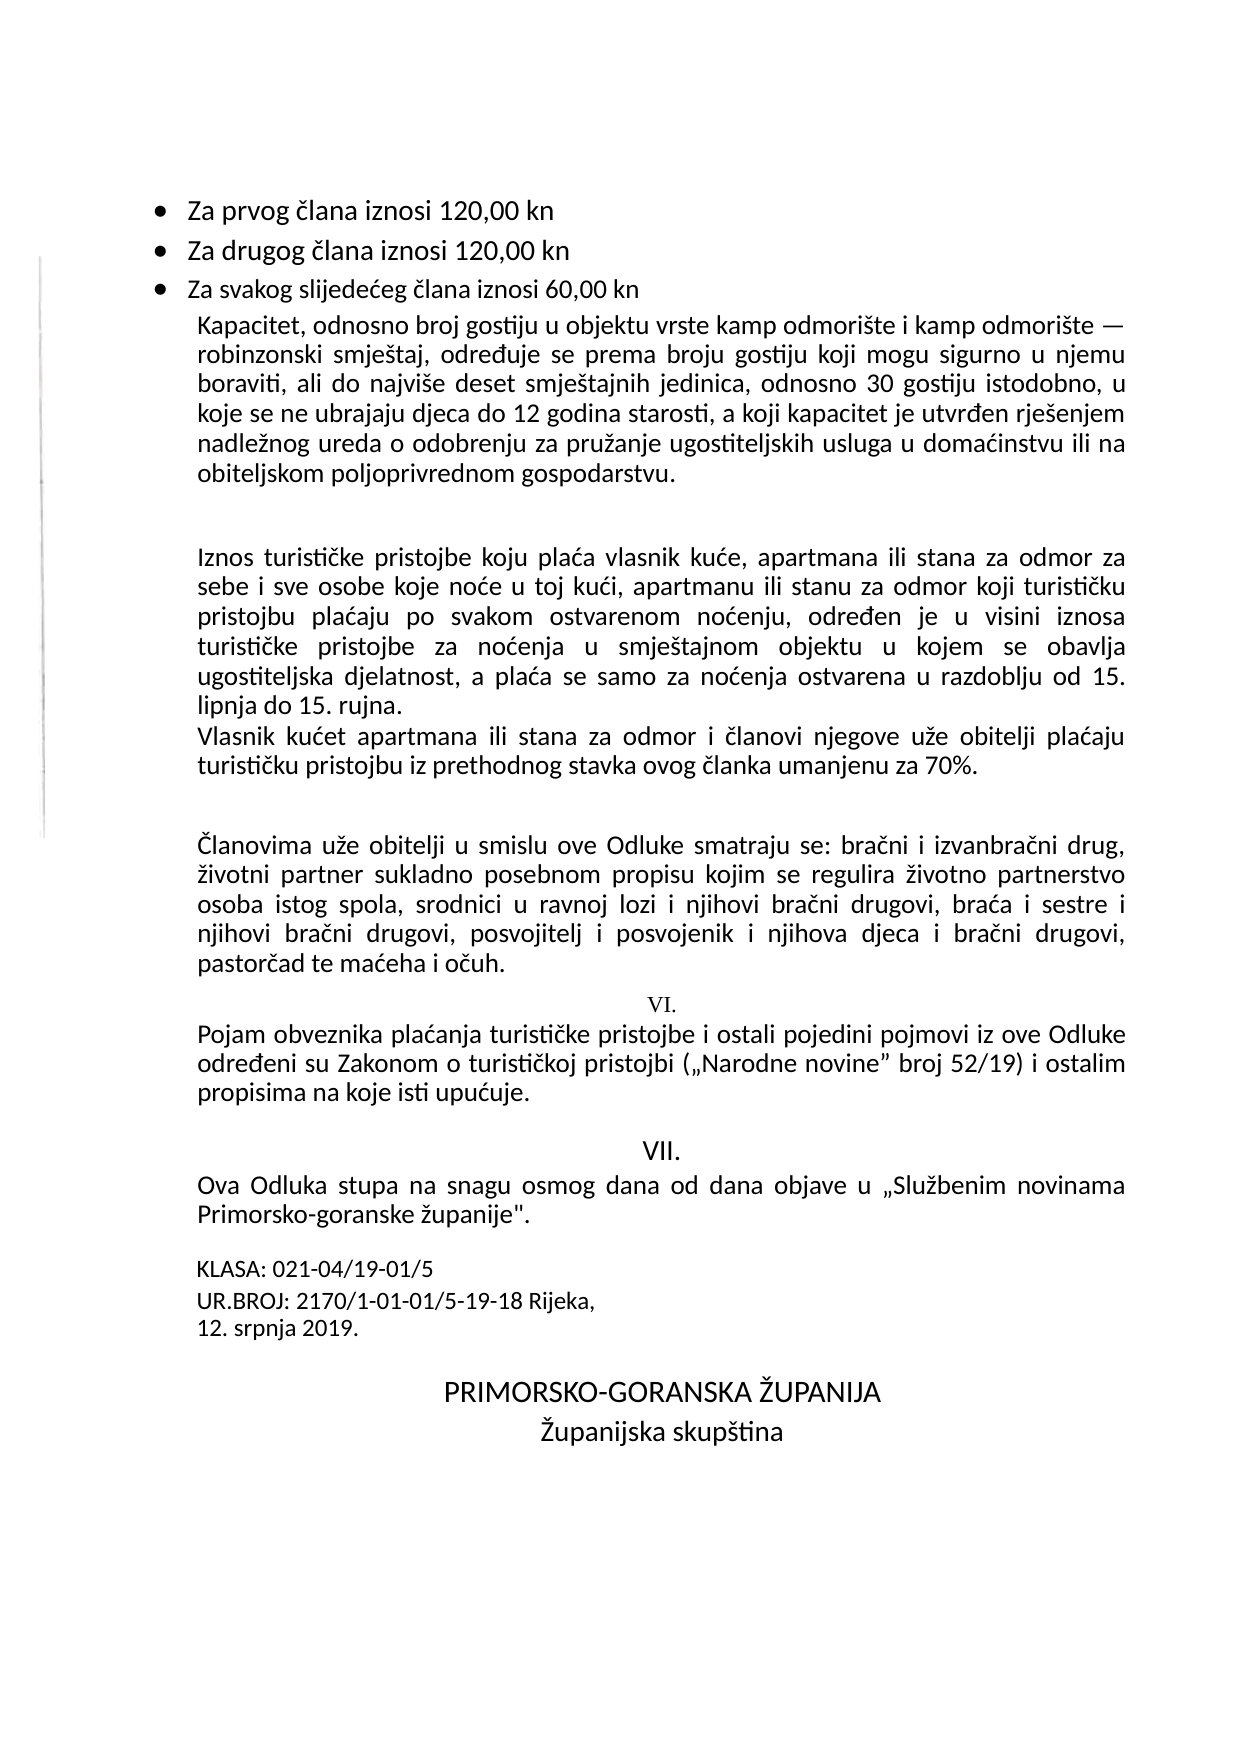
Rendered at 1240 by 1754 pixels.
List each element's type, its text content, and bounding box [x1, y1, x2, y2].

text Pojam obveznika plaćanja turističke pristojbe i ostali pojedini pojmovi iz ove Odluke određeni su Zakonom o turističkoj pristojbi („Narodne novine” broj 52/19) i ostalim propisima na koje isti upućuje. [197, 1019, 1127, 1109]
text UR.BROJ: 2170/1-01-01/5-19-18 Rijeka, 12. srpnja 2019. [196, 1288, 617, 1343]
list Za svakog slijedećeg člana iznosi 60,00 kn [152, 271, 1127, 306]
text VII. [346, 1132, 978, 1168]
text KLASA: 021-04/19-01/5 [196, 1256, 617, 1283]
text Kapacitet, odnosno broj gostiju u objektu vrste kamp odmorište i kamp odmorište — robinzonski smještaj, određuje se prema broju gostiju koji mogu sigurno u njemu boraviti, ali do najviše deset smještajnih jedinica, odnosno 30 gostiju istodobno, u koje se ne ubrajaju djeca do 12 godina starosti, a koji kapacitet je utvrđen rješenjem nadležnog ureda o odobrenju za pružanje ugostiteljskih usluga u domaćinstvu ili na obiteljskom poljoprivrednom gospodarstvu. [197, 310, 1127, 489]
text Članovima uže obitelji u smislu ove Odluke smatraju se: bračni i izvanbračni drug, životni partner sukladno posebnom propisu kojim se regulira životno partnerstvo osoba istog spola, srodnici u ravnoj lozi i njihovi bračni drugovi, braća i sestre i njihovi bračni drugovi, posvojitelj i posvojenik i njihova djeca i bračni drugovi, pastorčad te maćeha i očuh. [197, 831, 1127, 979]
text Županijska skupština [346, 1413, 978, 1448]
list Za drugog člana iznosi 120,00 kn [152, 231, 1127, 269]
list Za prvog člana iznosi 120,00 kn [152, 190, 1127, 228]
text Iznos turističke pristojbe koju plaća vlasnik kuće, apartmana ili stana za odmor za sebe i sve osobe koje noće u toj kući, apartmanu ili stanu za odmor koji turističku pristojbu plaćaju po svakom ostvarenom noćenju, određen je u visini iznosa turističke pristojbe za noćenja u smještajnom objektu u kojem se obavlja ugostiteljska djelatnost, a plaća se samo za noćenja ostvarena u razdoblju od 15. lipnja do 15. rujna. [197, 543, 1127, 721]
subtitle PRIMORSKO-GORANSKA ŽUPANIJA [197, 1372, 1127, 1410]
text Vlasnik kućet apartmana ili stana za odmor i članovi njegove uže obitelji plaćaju turističku pristojbu iz prethodnog stavka ovog članka umanjenu za 70%. [197, 721, 1127, 781]
text Ova Odluka stupa na snagu osmog dana od dana objave u „Službenim novinama Primorsko-goranske županije". [197, 1170, 1127, 1230]
text VI. [196, 991, 1127, 1018]
